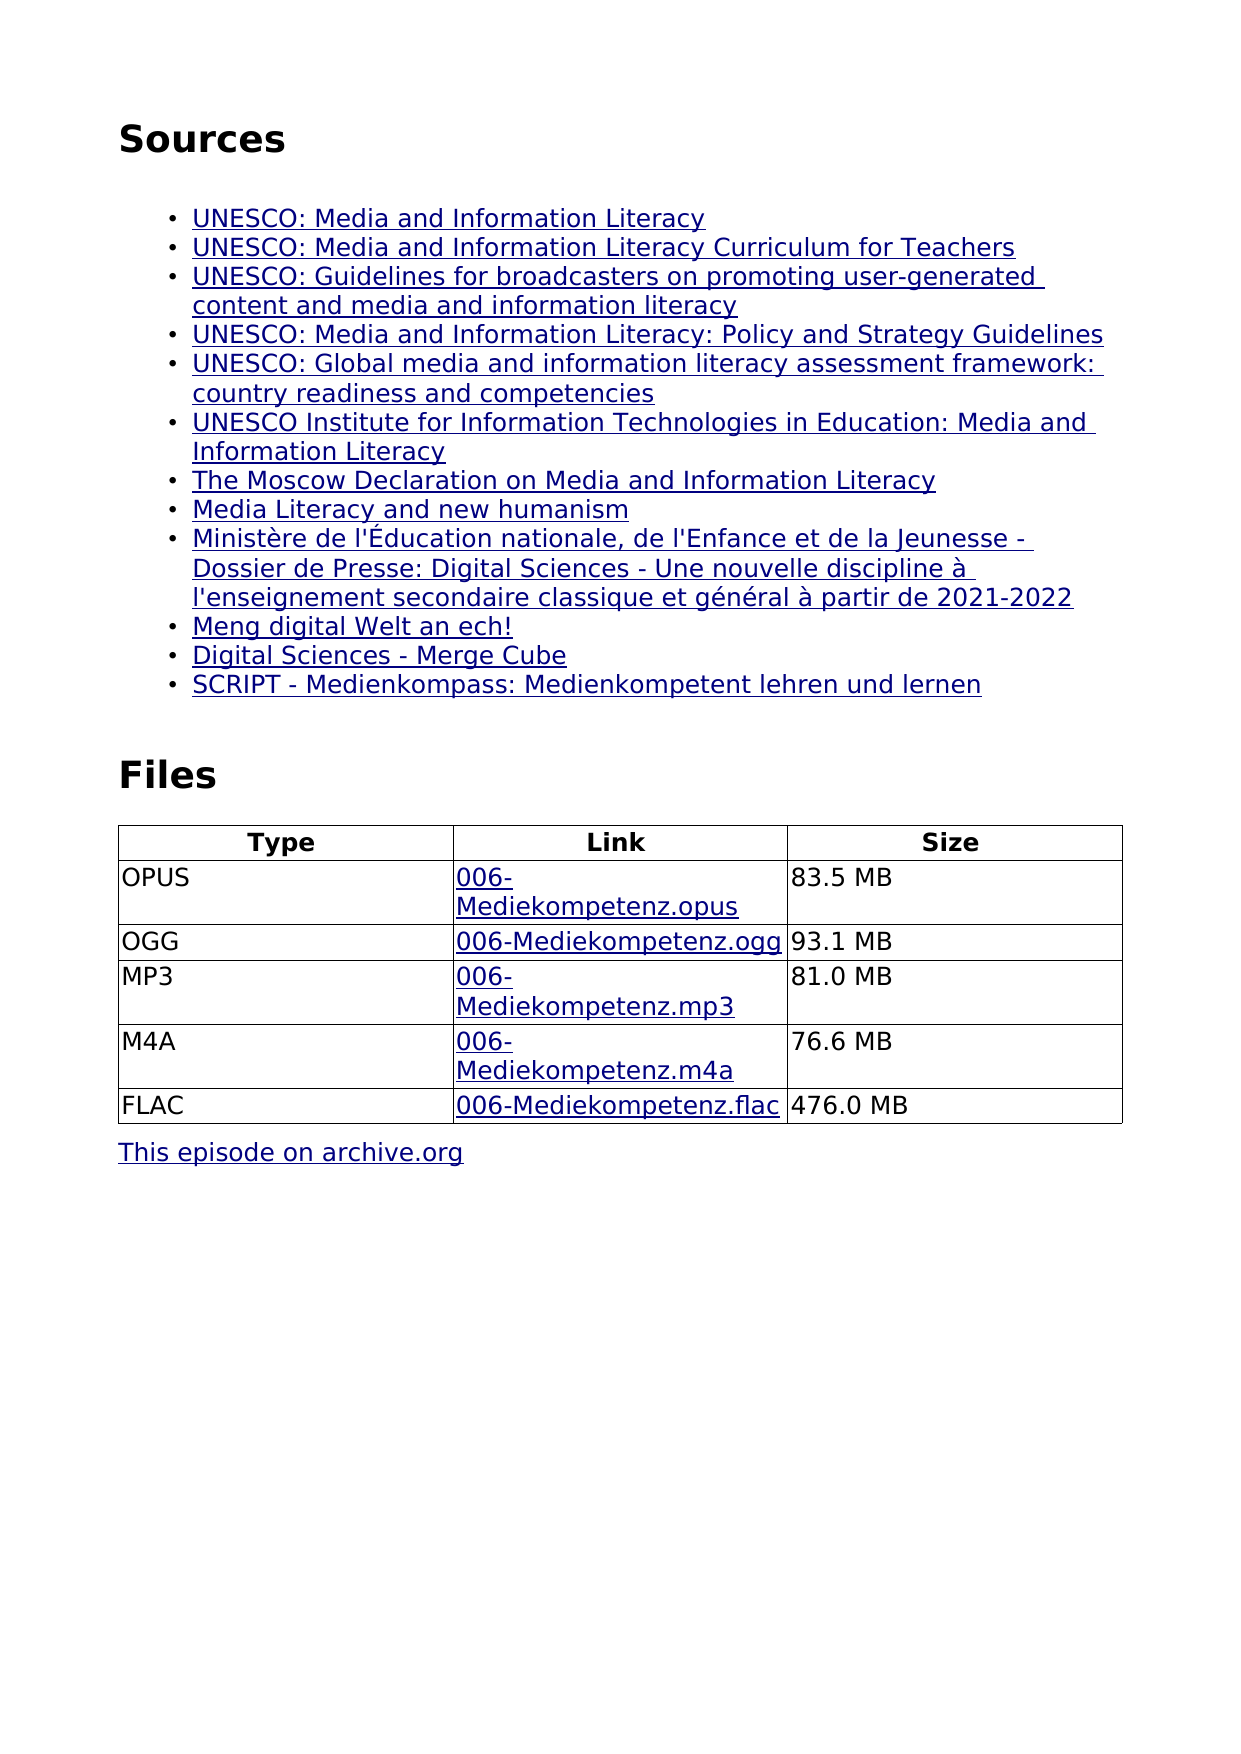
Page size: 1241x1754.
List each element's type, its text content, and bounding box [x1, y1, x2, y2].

list Ministère de l'Éducation nationale, de l'Enfance et de la Jeunesse - Dossier de Presse: Digital Sciences - Une nouvelle discipline à l'enseignement secondaire classique et général à partir de 2021-2022 [177, 524, 1122, 612]
table_cell M4A [119, 1025, 453, 1088]
table_cell FLAC [119, 1089, 453, 1123]
table_header Type [119, 826, 453, 860]
list SCRIPT - Medienkompass: Medienkompetent lehren und lernen [177, 670, 1122, 699]
table_cell 006-Mediekompetenz.ogg [454, 925, 787, 959]
table_cell 81.0 MB [788, 961, 1122, 1024]
list The Moscow Declaration on Media and Information Literacy [177, 466, 1122, 495]
subtitle Sources [118, 118, 1122, 162]
list Meng digital Welt an ech! [177, 612, 1122, 641]
table_header Size [788, 826, 1122, 860]
list UNESCO: Guidelines for broadcasters on promoting user-generated content and media and information literacy [177, 262, 1122, 320]
list UNESCO: Media and Information Literacy Curriculum for Teachers [177, 233, 1122, 262]
table_header Link [454, 826, 787, 860]
table_cell 006-Mediekompetenz.mp3 [454, 961, 787, 1024]
list UNESCO: Global media and information literacy assessment framework: country readiness and competencies [177, 349, 1122, 408]
list Digital Sciences - Merge Cube [177, 641, 1122, 670]
table_cell 006-Mediekompetenz.flac [454, 1089, 787, 1123]
table_cell 76.6 MB [788, 1025, 1122, 1088]
table_cell 006-Mediekompetenz.opus [454, 861, 787, 924]
table_cell MP3 [119, 961, 453, 1024]
list UNESCO: Media and Information Literacy: Policy and Strategy Guidelines [177, 320, 1122, 349]
table_cell 93.1 MB [788, 925, 1122, 959]
table_cell OGG [119, 925, 453, 959]
table_cell 006-Mediekompetenz.m4a [454, 1025, 787, 1088]
list UNESCO Institute for Information Technologies in Education: Media and Information Literacy [177, 408, 1122, 466]
list UNESCO: Media and Information Literacy [177, 204, 1122, 233]
table_cell 476.0 MB [788, 1089, 1122, 1123]
list Media Literacy and new humanism [177, 495, 1122, 524]
subtitle Files [118, 754, 1122, 798]
table_cell OPUS [119, 861, 453, 924]
text This episode on archive.org [118, 1138, 1122, 1167]
table_cell 83.5 MB [788, 861, 1122, 924]
